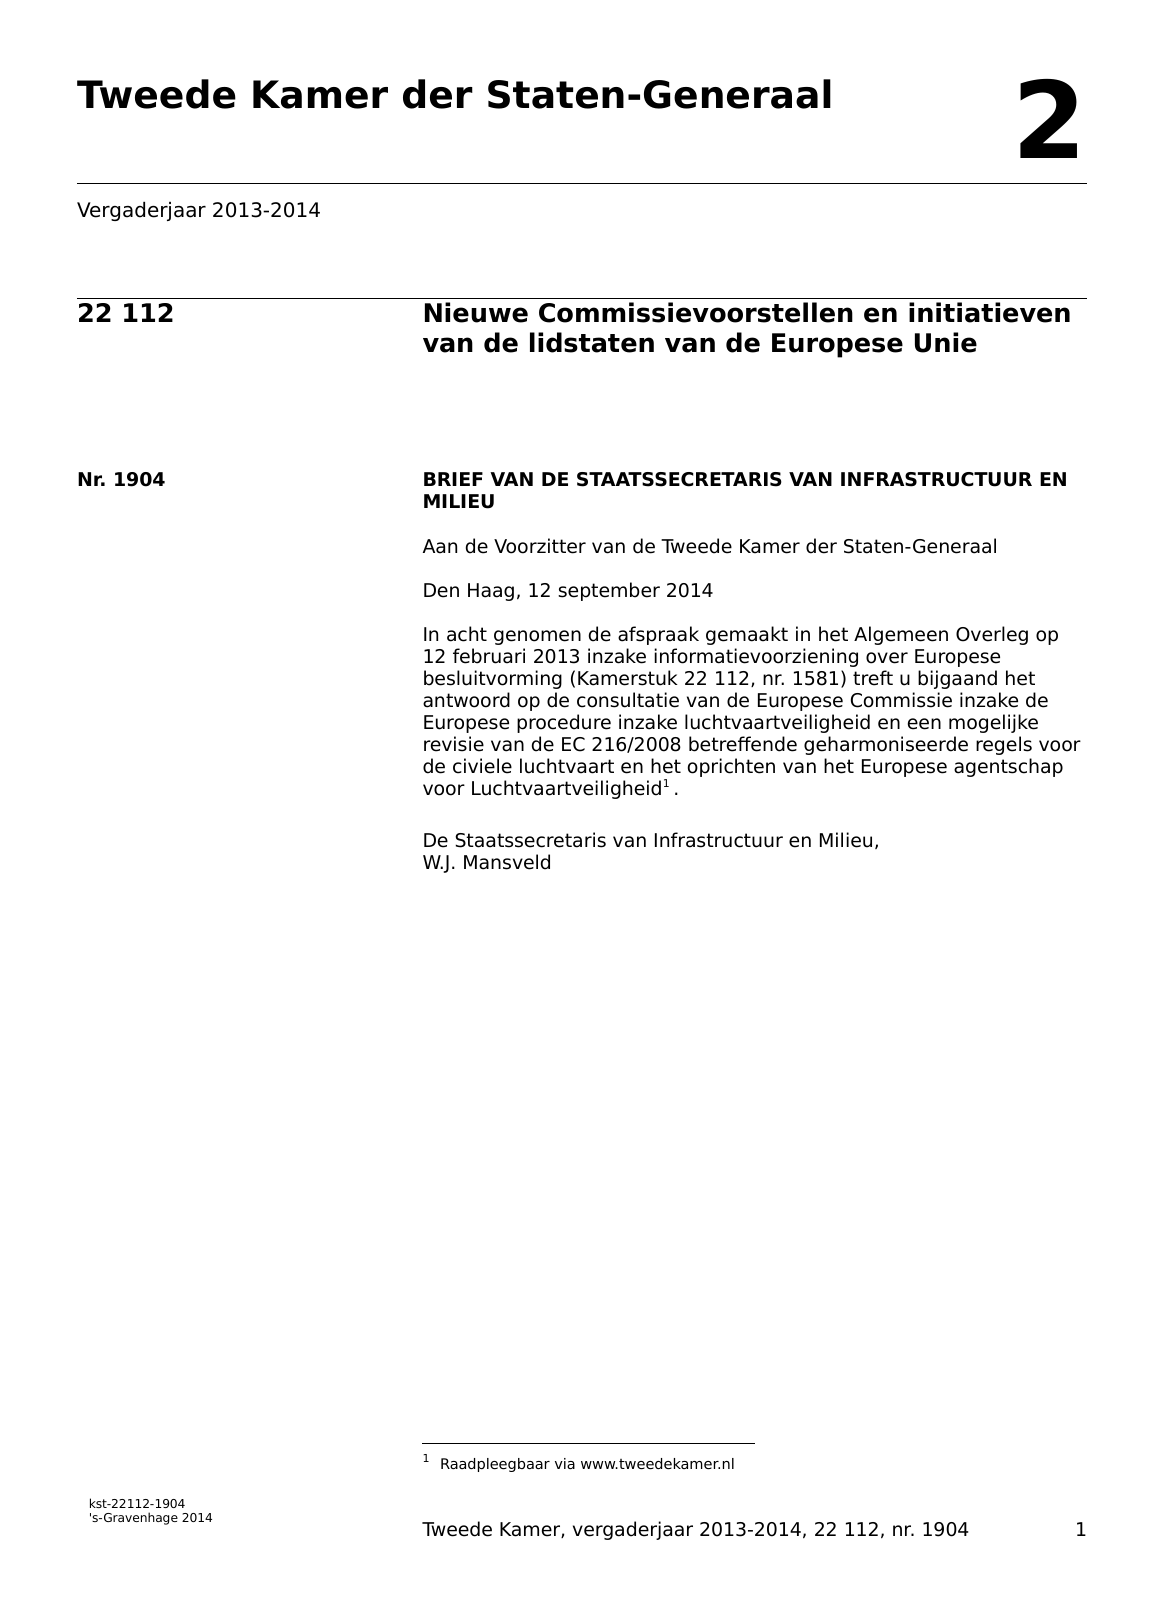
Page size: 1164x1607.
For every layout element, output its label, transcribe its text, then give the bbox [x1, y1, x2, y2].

subtitle Nr. 1904 BRIEF VAN DE STAATSSECRETARIS VAN INFRASTRUCTUUR EN MILIEU [77, 469, 1087, 513]
table_cell Vergaderjaar 2013-2014 [77, 184, 1087, 298]
text In acht genomen de afspraak gemaakt in het Algemeen Overleg op 12 februari 2013 inzake informatievoorziening over Europese besluitvorming (Kamerstuk 22 112, nr. 1581) treft u bijgaand het antwoord op de consultatie van de Europese Commissie inzake de Europese procedure inzake luchtvaartveiligheid en een mogelijke revisie van de EC 216/2008 betreffende geharmoniseerde regels voor de civiele luchtvaart en het oprichten van het Europese agentschap voor Luchtvaartveiligheid. [422, 624, 1087, 800]
text kst-22112-1904 [88, 1497, 323, 1511]
table_header Tweede Kamer der Staten-Generaal [77, 59, 886, 183]
subtitle 22 112 Nieuwe Commissievoorstellen en initiatieven van de lidstaten van de Europese Unie [77, 299, 1087, 358]
text Raadpleegbaar via www.tweedekamer.nl [422, 1452, 1087, 1474]
table_header 2 [886, 59, 1087, 183]
text De Staatssecretaris van Infrastructuur en Milieu, W.J. Mansveld [422, 830, 1087, 874]
text 's-Gravenhage 2014 [88, 1511, 323, 1525]
text Den Haag, 12 september 2014 [422, 580, 1087, 602]
text Aan de Voorzitter van de Tweede Kamer der Staten-Generaal [422, 536, 1087, 557]
